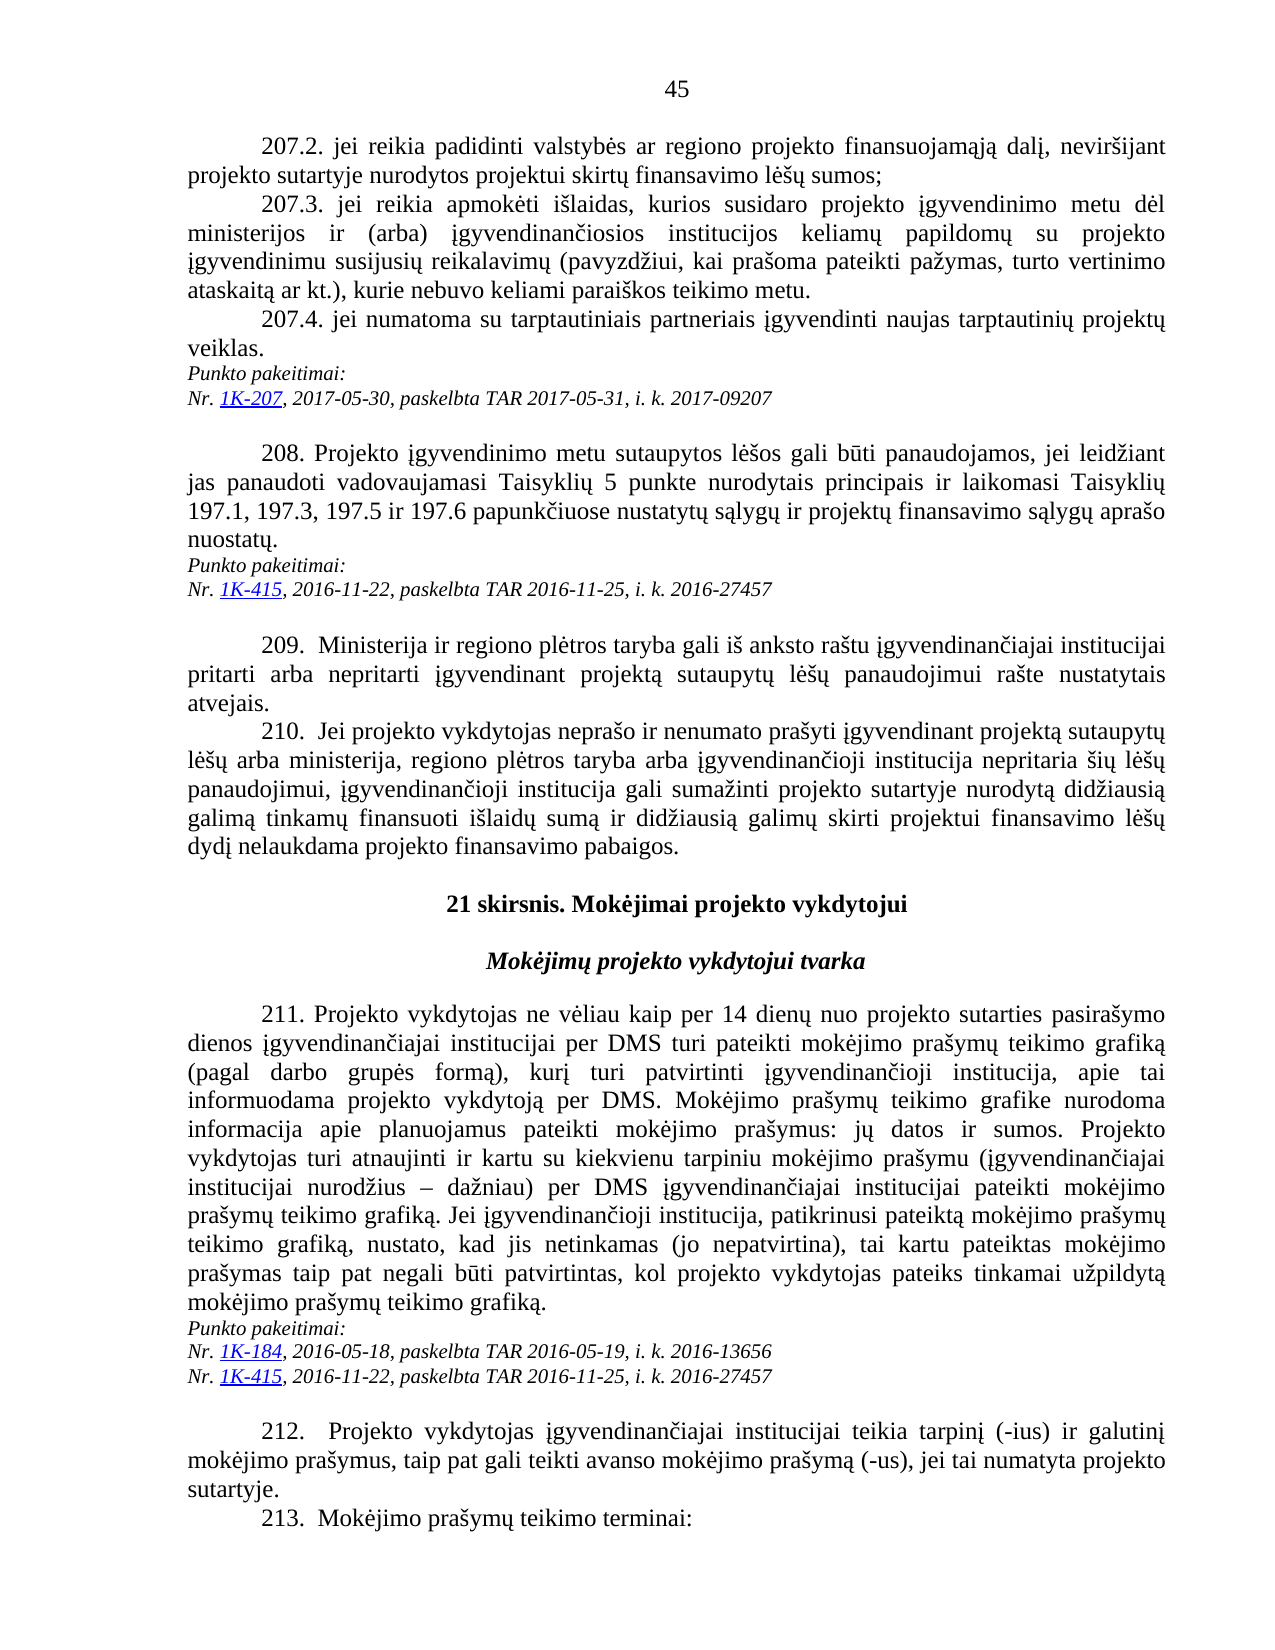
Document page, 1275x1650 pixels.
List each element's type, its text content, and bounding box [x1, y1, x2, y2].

text Nr. 1K-184, 2016-05-18, paskelbta TAR 2016-05-19, i. k. 2016-13656 [187, 1339, 1167, 1363]
text Punkto pakeitimai: [187, 553, 1167, 577]
text 207.3. jei reikia apmokėti išlaidas, kurios susidaro projekto įgyvendinimo metu dėl ministerijos ir (arba) įgyvendinančiosios institucijos keliamų papildomų su projekto įgyvendinimu susijusių reikalavimų (pavyzdžiui, kai prašoma pateikti pažymas, turto vertinimo ataskaitą ar kt.), kurie nebuvo keliami paraiškos teikimo metu. [187, 189, 1167, 304]
text 208. Projekto įgyvendinimo metu sutaupytos lėšos gali būti panaudojamos, jei leidžiant jas panaudoti vadovaujamasi Taisyklių 5 punkte nurodytais principais ir laikomasi Taisyklių 197.1, 197.3, 197.5 ir 197.6 papunkčiuose nustatytų sąlygų ir projektų finansavimo sąlygų aprašo nuostatų. [187, 438, 1167, 553]
subtitle Mokėjimų projekto vykdytojui tvarka [187, 946, 1167, 975]
text 210. Jei projekto vykdytojas neprašo ir nenumato prašyti įgyvendinant projektą sutaupytų lėšų arba ministerija, regiono plėtros taryba arba įgyvendinančioji institucija nepritaria šių lėšų panaudojimui, įgyvendinančioji institucija gali sumažinti projekto sutartyje nurodytą didžiausią galimą tinkamų finansuoti išlaidų sumą ir didžiausią galimų skirti projektui finansavimo lėšų dydį nelaukdama projekto finansavimo pabaigos. [187, 716, 1167, 860]
text Nr. 1K-207, 2017-05-30, paskelbta TAR 2017-05-31, i. k. 2017-09207 [187, 385, 1167, 409]
text 212. Projekto vykdytojas įgyvendinančiajai institucijai teikia tarpinį (-ius) ir galutinį mokėjimo prašymus, taip pat gali teikti avanso mokėjimo prašymą (-us), jei tai numatyta projekto sutartyje. [187, 1416, 1167, 1503]
subtitle 21 skirsnis. Mokėjimai projekto vykdytojui [246, 889, 1107, 918]
text Nr. 1K-415, 2016-11-22, paskelbta TAR 2016-11-25, i. k. 2016-27457 [187, 577, 1167, 601]
text 211. Projekto vykdytojas ne vėliau kaip per 14 dienų nuo projekto sutarties pasirašymo dienos įgyvendinančiajai institucijai per DMS turi pateikti mokėjimo prašymų teikimo grafiką (pagal darbo grupės formą), kurį turi patvirtinti įgyvendinančioji institucija, apie tai informuodama projekto vykdytoją per DMS. Mokėjimo prašymų teikimo grafike nurodoma informacija apie planuojamus pateikti mokėjimo prašymus: jų datos ir sumos. Projekto vykdytojas turi atnaujinti ir kartu su kiekvienu tarpiniu mokėjimo prašymu (įgyvendinančiajai institucijai nurodžius – dažniau) per DMS įgyvendinančiajai institucijai pateikti mokėjimo prašymų teikimo grafiką. Jei įgyvendinančioji institucija, patikrinusi pateiktą mokėjimo prašymų teikimo grafiką, nustato, kad jis netinkamas (jo nepatvirtina), tai kartu pateiktas mokėjimo prašymas taip pat negali būti patvirtintas, kol projekto vykdytojas pateiks tinkamai užpildytą mokėjimo prašymų teikimo grafiką. [187, 999, 1167, 1315]
text Punkto pakeitimai: [187, 361, 1167, 385]
text 207.4. jei numatoma su tarptautiniais partneriais įgyvendinti naujas tarptautinių projektų veiklas. [187, 304, 1167, 361]
text Nr. 1K-415, 2016-11-22, paskelbta TAR 2016-11-25, i. k. 2016-27457 [187, 1363, 1167, 1388]
text 207.2. jei reikia padidinti valstybės ar regiono projekto finansuojamąją dalį, neviršijant projekto sutartyje nurodytos projektui skirtų finansavimo lėšų sumos; [187, 131, 1167, 189]
text 213. Mokėjimo prašymų teikimo terminai: [187, 1503, 1167, 1531]
text Punkto pakeitimai: [187, 1315, 1167, 1339]
text 209. Ministerija ir regiono plėtros taryba gali iš anksto raštu įgyvendinančiajai institucijai pritarti arba nepritarti įgyvendinant projektą sutaupytų lėšų panaudojimui rašte nustatytais atvejais. [187, 630, 1167, 716]
